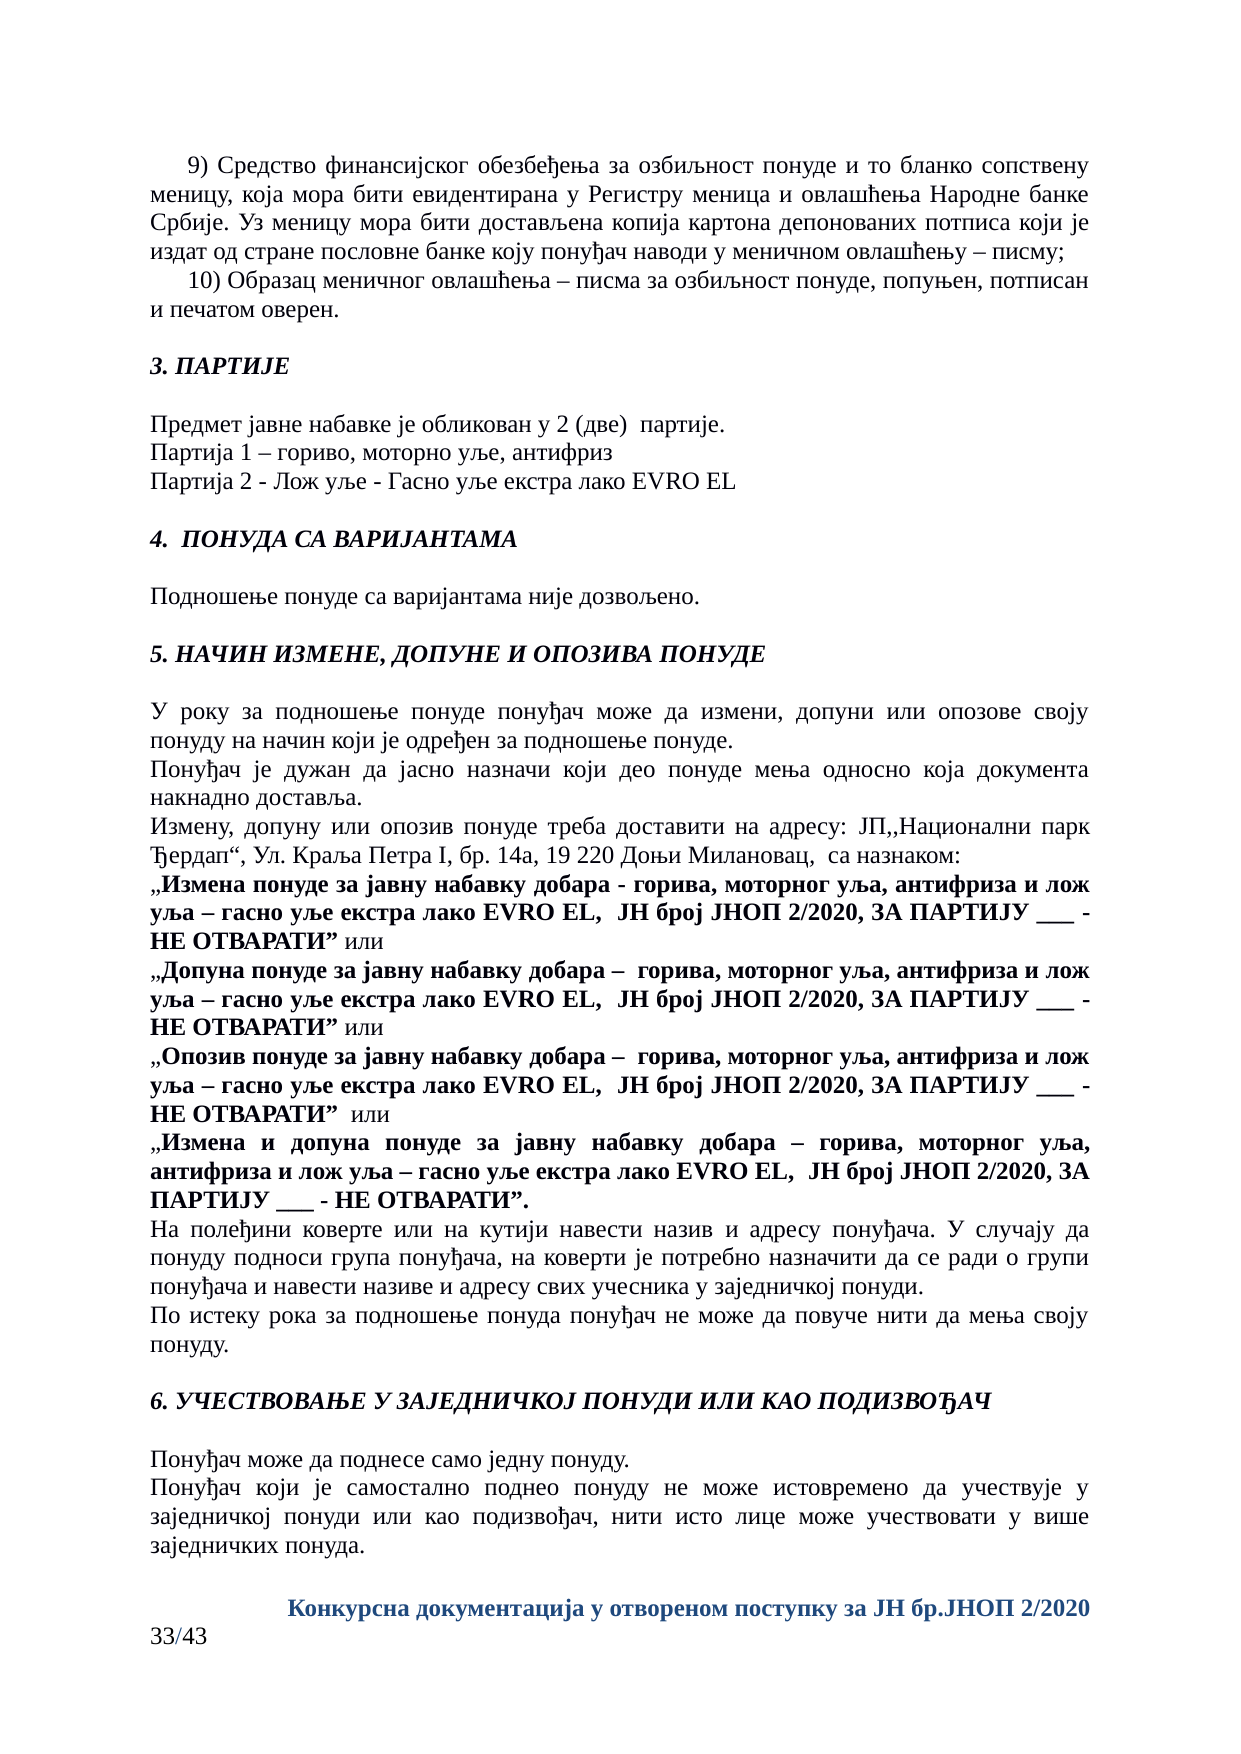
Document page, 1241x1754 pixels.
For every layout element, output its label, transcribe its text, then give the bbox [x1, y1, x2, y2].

text Понуђач који је самостално поднео понуду не може истовремено да учествује у заједничкој понуди или као подизвођач, нити исто лице може учествовати у више заједничких понуда. [150, 1472, 1090, 1559]
text Понуђач може да поднесе само једну понуду. [150, 1444, 1090, 1472]
text Предмет јавне набавке је обликован у 2 (две) партије. [150, 409, 1090, 437]
text Измену, допуну или опозив понуде треба доставити на адресу: ЈП,,Национални парк Ђердап“, Ул. Краља Петра I, бр. 14а, 19 220 Доњи Милановац, са назнаком: [150, 811, 1090, 869]
text На полеђини коверте или на кутији навести назив и адресу понуђача. У случају да понуду подноси група понуђача, на коверти је потребно назначити да се ради о групи понуђача и навести називе и адресу свих учесника у заједничкој понуди. [150, 1214, 1090, 1300]
text Подношење понуде са варијантама није дозвољено. [150, 581, 1090, 610]
text „Допуна понуде за јавну набавку добара – горива, моторног уља, антифриза и лож уља – гасно уље екстра лако EVRO EL, ЈН број ЈНОП 2/2020, ЗА ПАРТИЈУ ___ - НЕ ОТВАРАТИ” или [150, 955, 1090, 1041]
text Понуђач је дужан да јасно назначи који део понуде мења односно која документа накнадно доставља. [150, 754, 1090, 811]
text „Измена и допуна понуде за јавну набавку добара – горива, моторног уља, антифриза и лож уља – гасно уље екстра лако EVRO EL, ЈН број ЈНОП 2/2020, ЗА ПАРТИЈУ ___ - НЕ ОТВАРАТИ”. [150, 1127, 1090, 1214]
text „Опозив понуде за јавну набавку добара – горива, моторног уља, антифриза и лож уља – гасно уље екстра лако EVRO EL, ЈН број ЈНОП 2/2020, ЗА ПАРТИЈУ ___ - НЕ ОТВАРАТИ” или [150, 1041, 1090, 1127]
text Партија 2 - Лож уље - Гасно уље екстра лако EVRO EL [150, 466, 1090, 495]
text 9) Средство финансијског обезбеђења за озбиљност понуде и то бланко сопствену меницу, која мора бити евидентирана у Регистру меница и овлашћења Народне банке Србије. Уз меницу мора бити достављена копија картона депонованих потписа који је издат од стране пословне банке коју понуђач наводи у меничном овлашћењу – писму; [150, 150, 1090, 265]
text Партија 1 – гориво, моторно уље, антифриз [150, 437, 1090, 466]
text 4. ПОНУДА СА ВАРИЈАНТАМА [150, 524, 1090, 552]
text 5. НАЧИН ИЗМЕНЕ, ДОПУНЕ И ОПОЗИВА ПОНУДЕ [150, 639, 1090, 667]
text „Измена понуде за јавну набавку добара - горива, моторног уља, антифриза и лож уља – гасно уље екстра лако EVRO EL, ЈН број ЈНОП 2/2020, ЗА ПАРТИЈУ ___ - НЕ ОТВАРАТИ” или [150, 869, 1090, 955]
text По истеку рока за подношење понуда понуђач не може да повуче нити да мења своју понуду. [150, 1300, 1090, 1357]
text 3. ПАРТИЈЕ [150, 351, 1090, 380]
text 6. УЧЕСТВОВАЊЕ У ЗАЈЕДНИЧКОЈ ПОНУДИ ИЛИ КАО ПОДИЗВОЂАЧ [150, 1386, 1090, 1415]
text У року за подношење понуде понуђач може да измени, допуни или опозове своју понуду на начин који је одређен за подношење понуде. [150, 696, 1090, 754]
text 10) Образац меничног овлашћења – писма за озбиљност понуде, попуњен, потписан и печатом оверен. [150, 265, 1090, 322]
